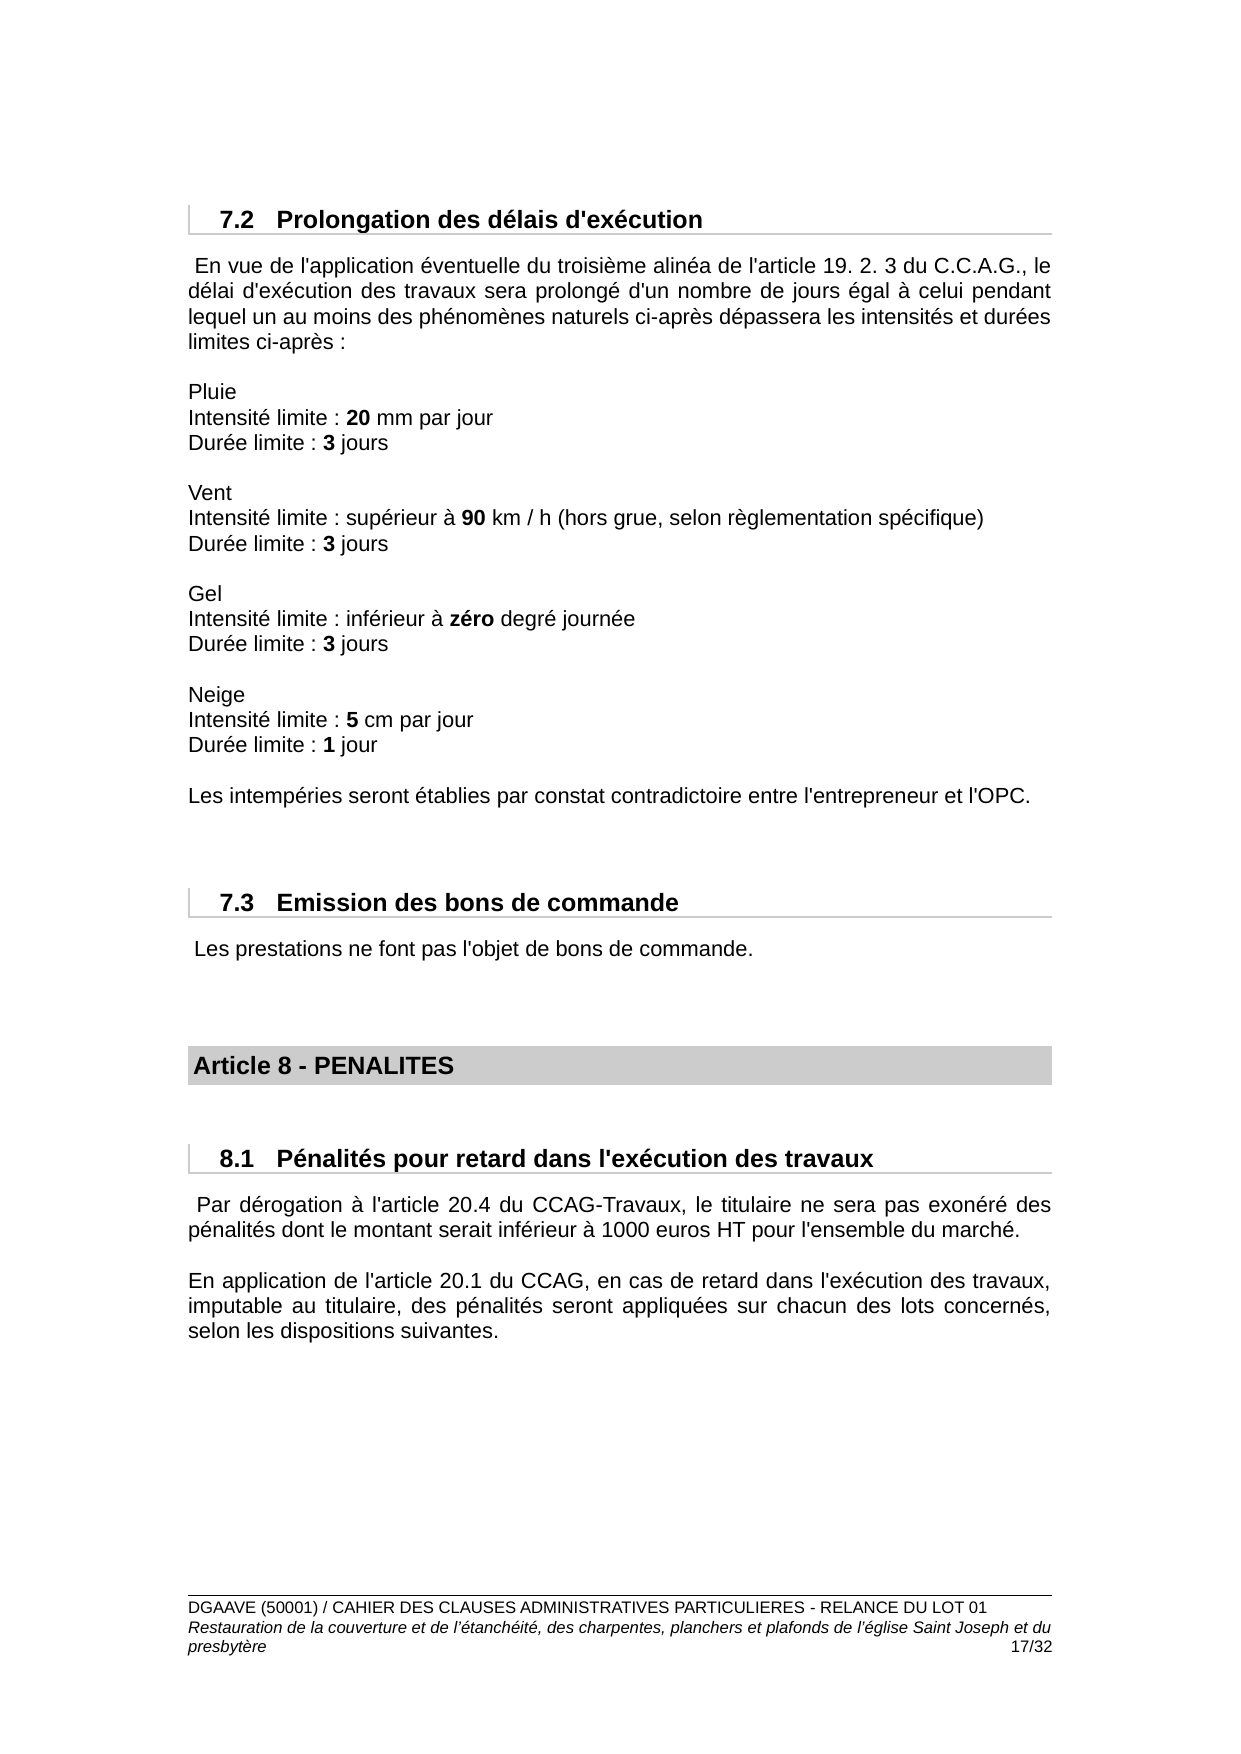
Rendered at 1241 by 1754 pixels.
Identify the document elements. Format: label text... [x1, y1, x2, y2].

text Gel [188, 581, 1052, 606]
text Intensité limite : inférieur à zéro degré journée [188, 606, 1052, 631]
text Les prestations ne font pas l'objet de bons de commande. [188, 936, 1052, 961]
text Durée limite : 3 jours [188, 530, 1052, 556]
subtitle Pénalités pour retard dans l'exécution des travaux [188, 1143, 1052, 1172]
text En vue de l'application éventuelle du troisième alinéa de l'article 19. 2. 3 du C.C.A.G., le délai d'exécution des travaux sera prolongé d'un nombre de jours égal à celui pendant lequel un au moins des phénomènes naturels ci-après dépassera les intensités et durées limites ci-après : [188, 253, 1052, 354]
subtitle Emission des bons de commande [190, 888, 1052, 916]
text Les intempéries seront établies par constat contradictoire entre l'entrepreneur et l'OPC. [188, 782, 1052, 808]
text Durée limite : 1 jour [188, 732, 1052, 757]
text Intensité limite : supérieur à 90 km / h (hors grue, selon règlementation spécifique) [188, 505, 1052, 530]
text En application de l'article 20.1 du CCAG, en cas de retard dans l'exécution des travaux, imputable au titulaire, des pénalités seront appliquées sur chacun des lots concernés, selon les dispositions suivantes. [188, 1268, 1052, 1343]
text Vent [188, 480, 1052, 505]
text Neige [188, 682, 1052, 707]
text Pluie [188, 379, 1052, 404]
text Durée limite : 3 jours [188, 429, 1052, 455]
text Intensité limite : 20 mm par jour [188, 404, 1052, 429]
subtitle PENALITES [190, 1048, 1050, 1082]
subtitle Prolongation des délais d'exécution [188, 204, 1052, 233]
text Par dérogation à l'article 20.4 du CCAG-Travaux, le titulaire ne sera pas exonéré des pénalités dont le montant serait inférieur à 1000 euros HT pour l'ensemble du marché. [188, 1192, 1052, 1242]
text Durée limite : 3 jours [188, 631, 1052, 656]
text Intensité limite : 5 cm par jour [188, 707, 1052, 732]
